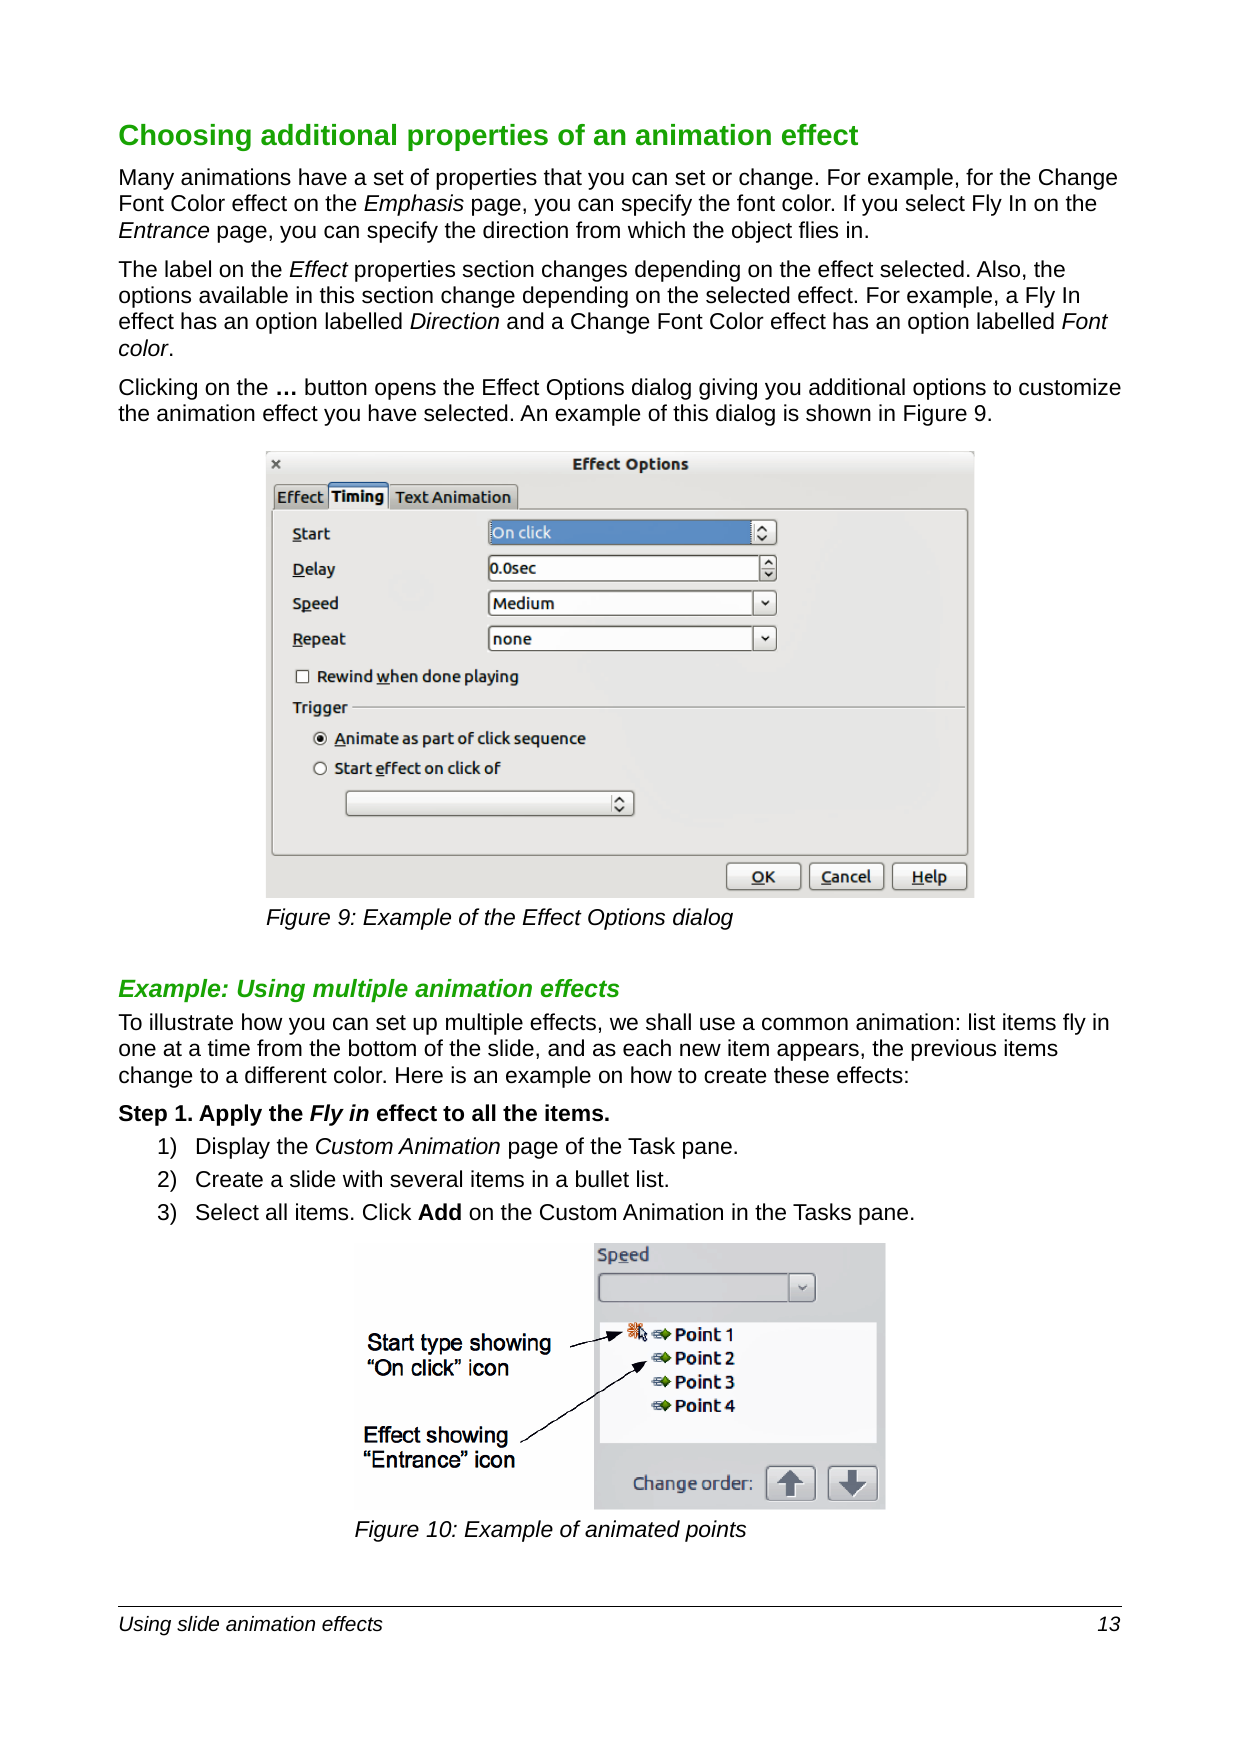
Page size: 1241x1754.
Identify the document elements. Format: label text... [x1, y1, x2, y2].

subtitle Example: Using multiple animation effects [118, 974, 1122, 1002]
text The label on the Effect properties section changes depending on the effect selected. Also, the options available in this section change depending on the selected effect. For example, a Fly In effect has an option labelled Direction and a Change Font Color effect has an option labelled Font color. [118, 256, 1122, 361]
list Display the Custom Animation page of the Task pane. [177, 1133, 1122, 1159]
text Figure 10: Example of animated points [354, 1516, 886, 1542]
list Step 1. Apply the Fly in effect to all the items. [118, 1100, 1122, 1127]
text Clicking on the … button opens the Effect Options dialog giving you additional options to customize the animation effect you have selected. An example of this dialog is shown in Figure 9. [118, 373, 1122, 426]
subtitle Choosing additional properties of an animation effect [118, 118, 1122, 152]
text Many animations have a set of properties that you can set or change. For example, for the Change Font Color effect on the Emphasis page, you can specify the font color. If you select Fly In on the Entrance page, you can specify the direction from which the object flies in. [118, 164, 1122, 243]
text To illustrate how you can set up multiple effects, we shall use a common animation: list items fly in one at a time from the bottom of the slide, and as each new item appears, the previous items change to a different color. Here is an example on how to create these effects: [118, 1009, 1122, 1088]
list Create a slide with several items in a bullet list. [177, 1166, 1122, 1192]
picture [354, 1243, 886, 1510]
list Select all items. Click Add on the Custom Animation in the Tasks pane. [177, 1198, 1122, 1225]
text Figure 9: Example of the Effect Options dialog [266, 904, 974, 930]
picture [265, 451, 975, 898]
